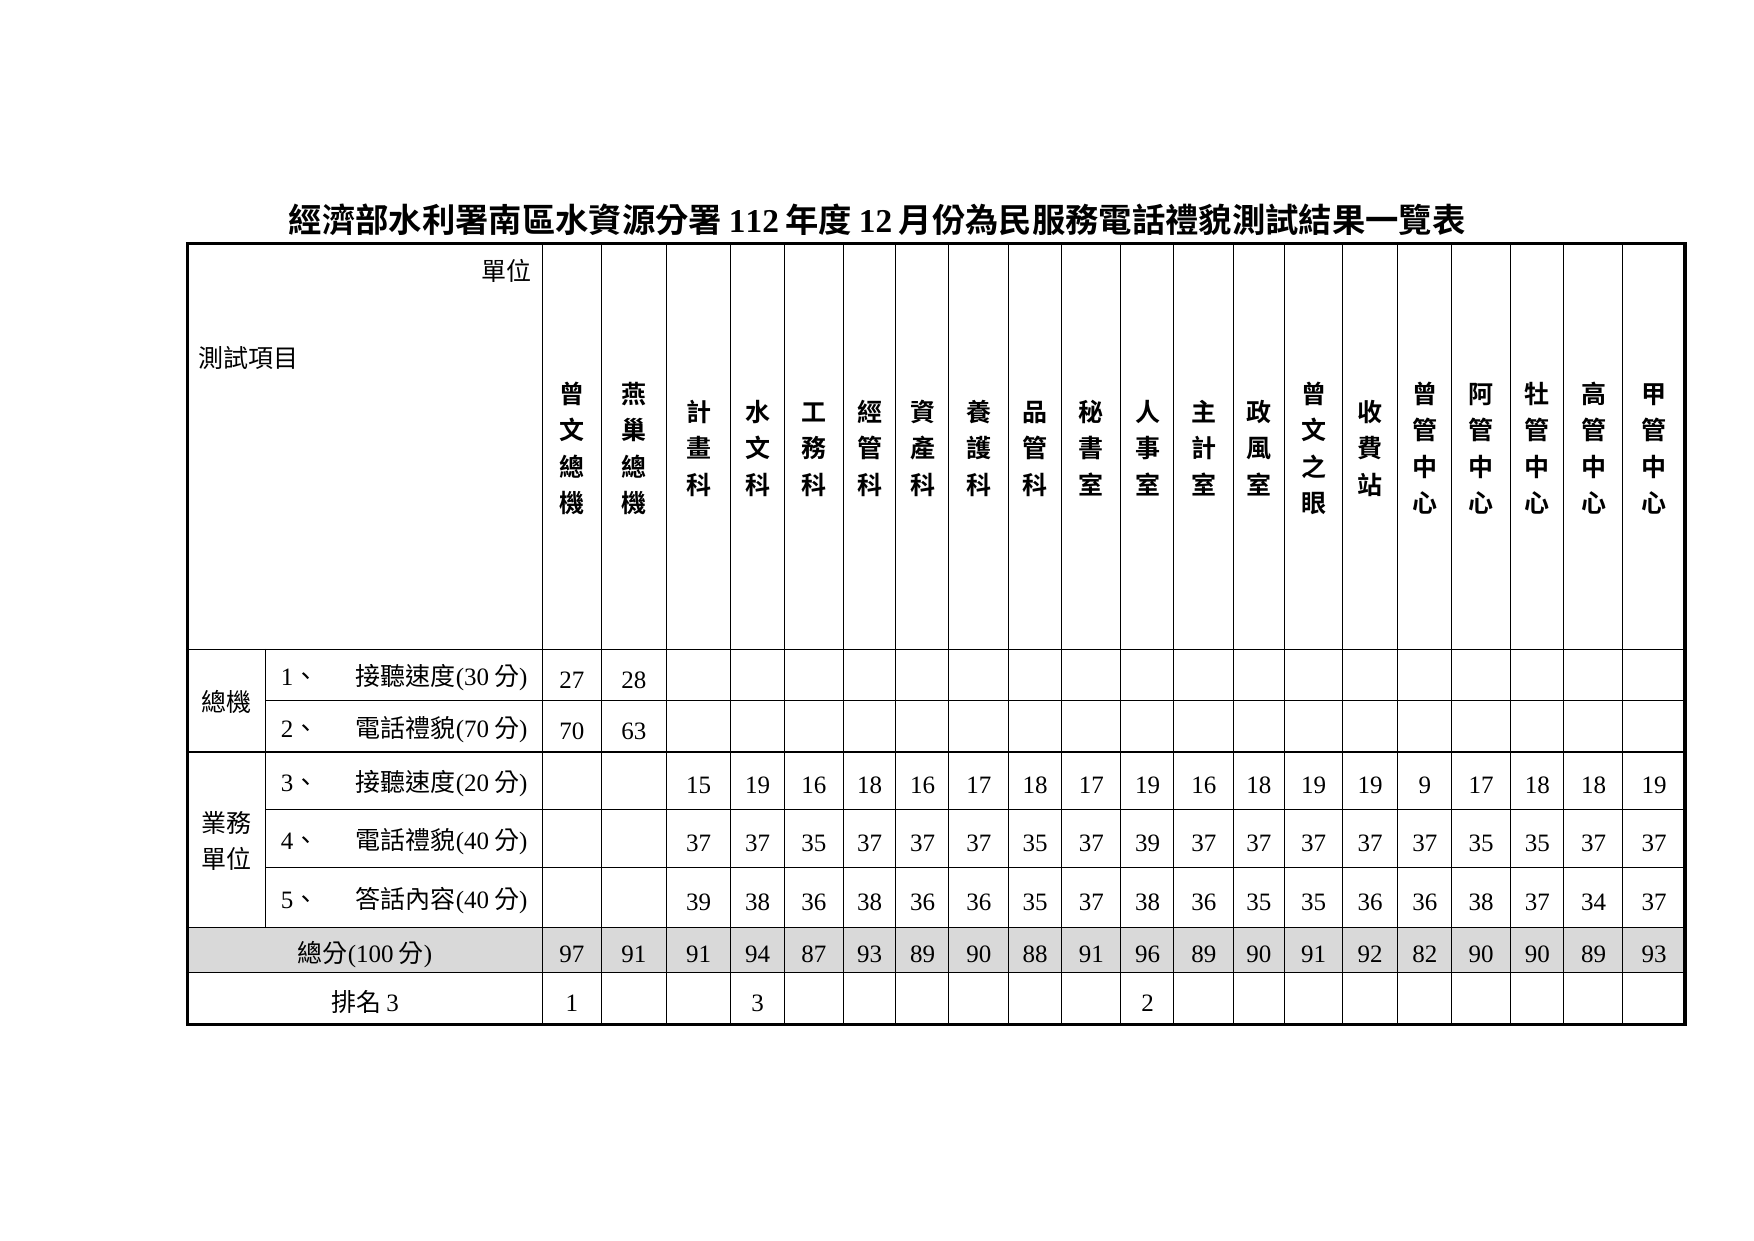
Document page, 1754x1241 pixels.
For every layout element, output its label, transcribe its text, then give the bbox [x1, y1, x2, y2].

table_header 阿 管 中 心 [1452, 245, 1510, 649]
table_cell [896, 701, 948, 751]
table_header 人 事 室 [1121, 245, 1173, 649]
table_cell 91 [1285, 928, 1342, 972]
table_cell 電話禮貌(70分) [266, 701, 542, 751]
table_cell 答話內容(40分) [266, 868, 542, 927]
table_cell 37 [1234, 810, 1284, 867]
table_cell [1121, 701, 1173, 751]
table_cell [844, 973, 895, 1023]
table_cell 63 [602, 701, 666, 751]
table_cell [1285, 650, 1342, 700]
table_cell [1062, 650, 1120, 700]
table_cell [667, 973, 730, 1023]
table_cell 19 [731, 753, 784, 809]
table_cell 16 [1174, 753, 1233, 809]
table_cell [1174, 650, 1233, 700]
table_cell [543, 753, 601, 809]
table_cell 89 [1174, 928, 1233, 972]
table_cell [949, 650, 1008, 700]
table_header 養 護 科 [949, 245, 1008, 649]
table_cell [1285, 701, 1342, 751]
table_cell 36 [949, 868, 1008, 927]
table_cell 37 [1285, 810, 1342, 867]
table_cell 35 [785, 810, 843, 867]
table_cell [1343, 701, 1397, 751]
table_cell [602, 753, 666, 809]
table_cell [667, 701, 730, 751]
table_cell [1564, 973, 1622, 1023]
table_cell [949, 973, 1008, 1023]
table_cell [785, 973, 843, 1023]
table_cell 38 [1452, 868, 1510, 927]
table_cell 17 [1452, 753, 1510, 809]
table_cell [1121, 650, 1173, 700]
table_cell 9 [1398, 753, 1451, 809]
table_cell 94 [731, 928, 784, 972]
table_cell 37 [1174, 810, 1233, 867]
table_cell 16 [785, 753, 843, 809]
table_cell 93 [844, 928, 895, 972]
table_cell 90 [1452, 928, 1510, 972]
table_cell 37 [896, 810, 948, 867]
table_cell 18 [1511, 753, 1563, 809]
table_cell [1234, 650, 1284, 700]
table_cell [731, 650, 784, 700]
table_cell [1285, 973, 1342, 1023]
table_cell [602, 868, 666, 927]
table_cell 15 [667, 753, 730, 809]
table_cell 總分(100分) [189, 928, 542, 972]
table_cell [602, 973, 666, 1023]
table_cell 19 [1285, 753, 1342, 809]
table_cell [1343, 973, 1397, 1023]
table_cell 87 [785, 928, 843, 972]
table_cell [1174, 701, 1233, 751]
table_cell 18 [1234, 753, 1284, 809]
table_cell 38 [731, 868, 784, 927]
table_cell 93 [1623, 928, 1683, 972]
table_header 收 費 站 [1343, 245, 1397, 649]
table_header 工 務 科 [785, 245, 843, 649]
table_header 計 畫 科 [667, 245, 730, 649]
table_cell 3 [731, 973, 784, 1023]
table_cell 36 [785, 868, 843, 927]
table_cell [1623, 973, 1683, 1023]
table_cell 37 [844, 810, 895, 867]
table_cell 91 [1062, 928, 1120, 972]
table_header 秘 書 室 [1062, 245, 1120, 649]
table_header 燕 巢 總 機 [602, 245, 666, 649]
table_cell 36 [896, 868, 948, 927]
table_cell 35 [1285, 868, 1342, 927]
table_cell 90 [949, 928, 1008, 972]
table_header 曾 文 總 機 [543, 245, 601, 649]
table_cell 37 [1062, 810, 1120, 867]
table_cell [1564, 650, 1622, 700]
table_cell [1452, 973, 1510, 1023]
table_cell 2 [1121, 973, 1173, 1023]
table_cell 1 [543, 973, 601, 1023]
table_header 高 管 中 心 [1564, 245, 1622, 649]
table_cell 37 [1343, 810, 1397, 867]
table_cell [543, 868, 601, 927]
table_cell 38 [1121, 868, 1173, 927]
table_cell 18 [1009, 753, 1061, 809]
table_cell 28 [602, 650, 666, 700]
text 經濟部水利署南區水資源分署112年度12月份為民服務電話禮貌測試結果一覽表 [187, 194, 1566, 242]
table_cell [785, 650, 843, 700]
table_cell 92 [1343, 928, 1397, 972]
table_cell 接聽速度(30分) [266, 650, 542, 700]
table_cell [1398, 701, 1451, 751]
table_cell [844, 650, 895, 700]
table_cell 37 [1623, 868, 1683, 927]
table_cell 91 [667, 928, 730, 972]
table_cell 70 [543, 701, 601, 751]
table_header 經 管 科 [844, 245, 895, 649]
table_cell 排名3 [189, 973, 542, 1023]
table_header 曾 管 中 心 [1398, 245, 1451, 649]
table_cell 36 [1343, 868, 1397, 927]
table_cell 35 [1009, 868, 1061, 927]
table_cell 19 [1623, 753, 1683, 809]
table_cell 17 [1062, 753, 1120, 809]
table_cell 17 [949, 753, 1008, 809]
table_cell 39 [667, 868, 730, 927]
table_cell 37 [1564, 810, 1622, 867]
table_cell [1234, 973, 1284, 1023]
table_cell 35 [1511, 810, 1563, 867]
table_cell [1452, 701, 1510, 751]
table_cell [1009, 973, 1061, 1023]
table_cell 91 [602, 928, 666, 972]
table_cell 35 [1452, 810, 1510, 867]
table_cell 97 [543, 928, 601, 972]
table_cell [785, 701, 843, 751]
table_cell 35 [1009, 810, 1061, 867]
table_cell 19 [1343, 753, 1397, 809]
table_header 主 計 室 [1174, 245, 1233, 649]
table_cell [1398, 650, 1451, 700]
table_cell [1343, 650, 1397, 700]
table_cell [1564, 701, 1622, 751]
table_header 政 風 室 [1234, 245, 1284, 649]
table_cell 39 [1121, 810, 1173, 867]
table_cell 89 [1564, 928, 1622, 972]
table_cell [1623, 701, 1683, 751]
table_cell [1511, 650, 1563, 700]
table_cell 37 [667, 810, 730, 867]
table_cell 18 [1564, 753, 1622, 809]
table_cell 業務單位 [189, 753, 265, 927]
table_cell [1062, 973, 1120, 1023]
table_cell 37 [1511, 868, 1563, 927]
table_cell [731, 701, 784, 751]
table_cell [949, 701, 1008, 751]
table_cell 16 [896, 753, 948, 809]
table_cell 90 [1511, 928, 1563, 972]
table_cell [667, 650, 730, 700]
table_header 資 產 科 [896, 245, 948, 649]
table_cell 37 [1062, 868, 1120, 927]
table_cell 37 [1398, 810, 1451, 867]
table_cell 90 [1234, 928, 1284, 972]
table_cell [602, 810, 666, 867]
table_cell [1009, 701, 1061, 751]
table_header 甲 管 中 心 [1623, 245, 1683, 649]
table_cell [1234, 701, 1284, 751]
table_cell 19 [1121, 753, 1173, 809]
table_cell 35 [1234, 868, 1284, 927]
table_cell 82 [1398, 928, 1451, 972]
table_cell [844, 701, 895, 751]
table_cell 27 [543, 650, 601, 700]
table_cell 18 [844, 753, 895, 809]
table_cell [1511, 701, 1563, 751]
table_cell 總機 [189, 650, 265, 751]
table_header 品 管 科 [1009, 245, 1061, 649]
table_cell [1009, 650, 1061, 700]
table_cell 電話禮貌(40分) [266, 810, 542, 867]
table_cell 36 [1174, 868, 1233, 927]
table_cell 37 [1623, 810, 1683, 867]
table_cell 34 [1564, 868, 1622, 927]
table_cell 88 [1009, 928, 1061, 972]
table_header 曾 文 之 眼 [1285, 245, 1342, 649]
table_cell 37 [731, 810, 784, 867]
table_cell [1174, 973, 1233, 1023]
table_cell [1511, 973, 1563, 1023]
table_cell [543, 810, 601, 867]
table_cell [1398, 973, 1451, 1023]
table_cell 89 [896, 928, 948, 972]
table_cell 36 [1398, 868, 1451, 927]
table_cell [1062, 701, 1120, 751]
table_cell [1452, 650, 1510, 700]
table_header 單位 測試項目 [189, 245, 542, 649]
table_cell 接聽速度(20分) [266, 753, 542, 809]
table_cell 38 [844, 868, 895, 927]
table_cell 96 [1121, 928, 1173, 972]
table_header 牡 管 中 心 [1511, 245, 1563, 649]
table_cell [896, 973, 948, 1023]
table_cell [1623, 650, 1683, 700]
table_header 水 文 科 [731, 245, 784, 649]
table_cell [896, 650, 948, 700]
table_cell 37 [949, 810, 1008, 867]
